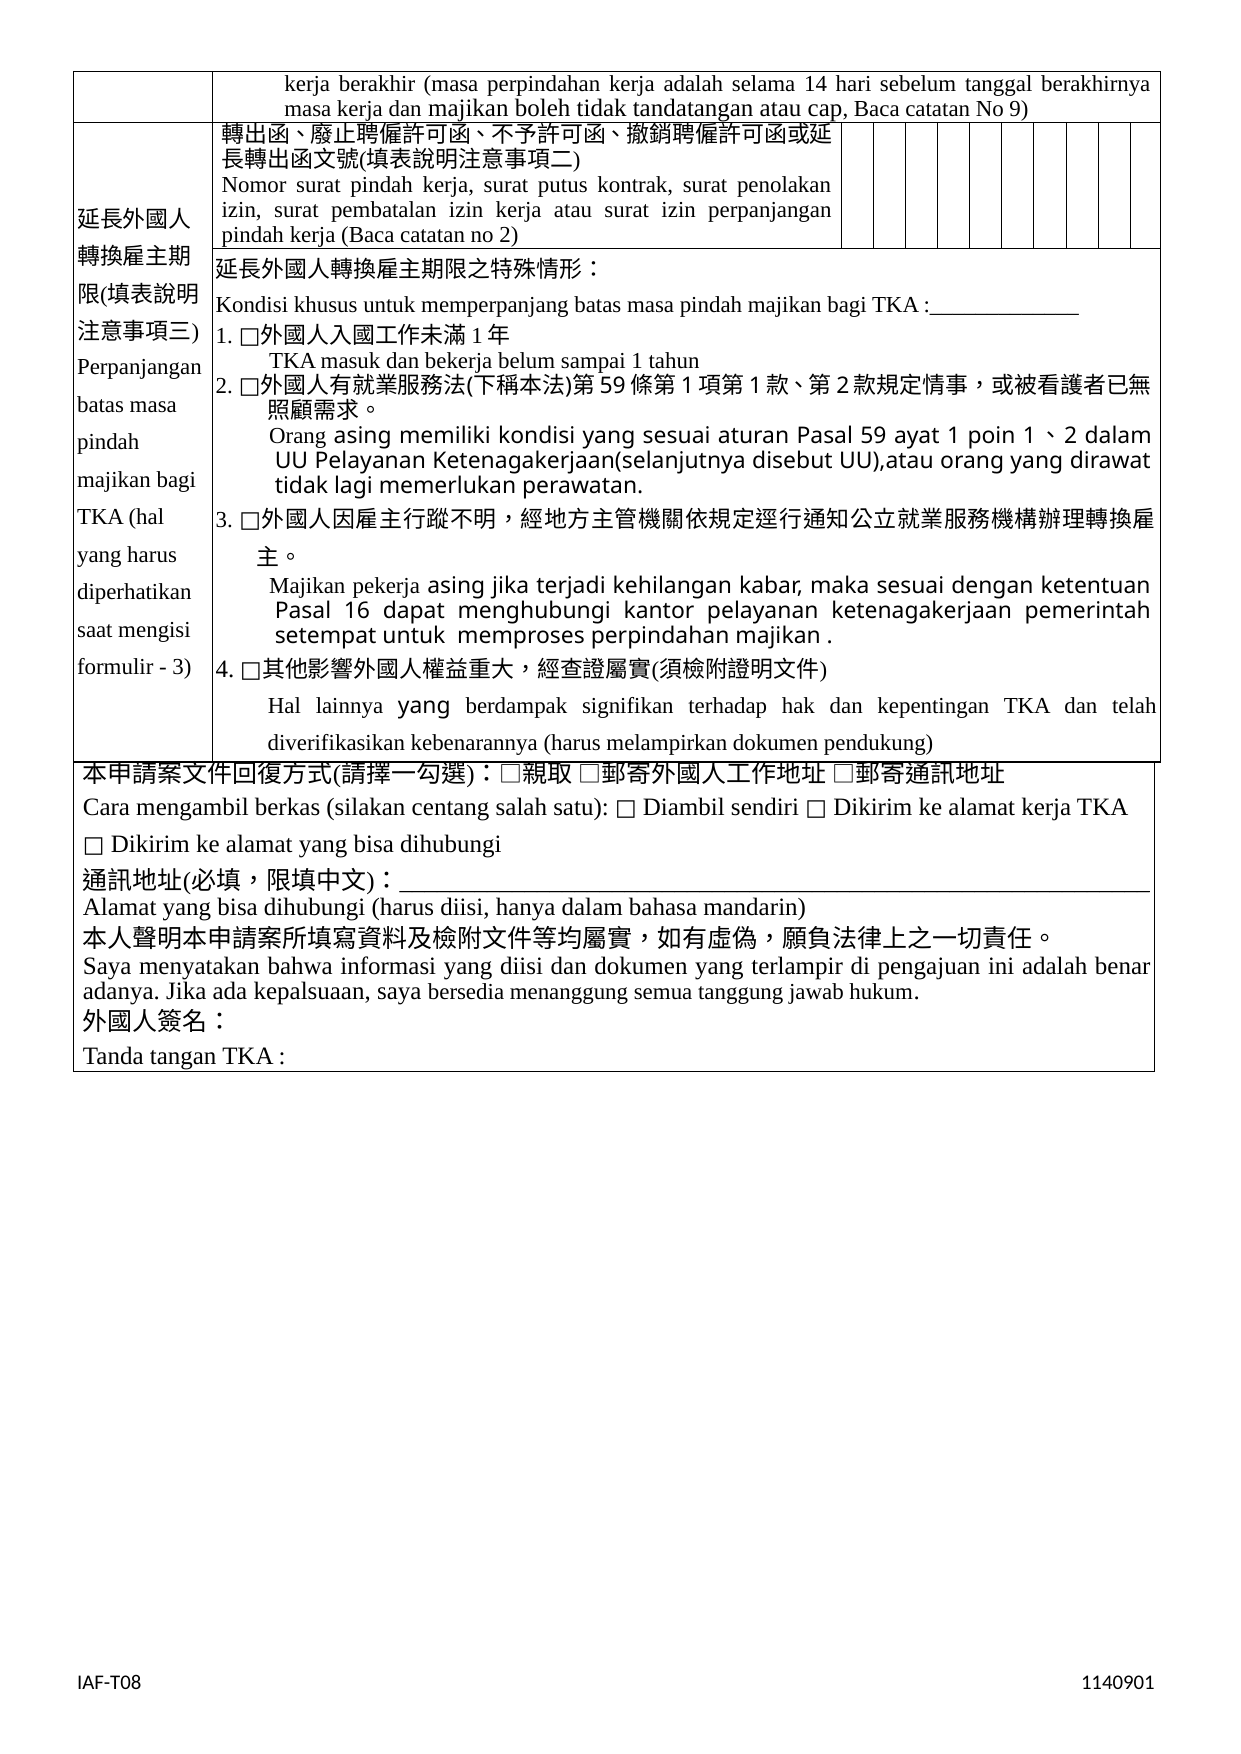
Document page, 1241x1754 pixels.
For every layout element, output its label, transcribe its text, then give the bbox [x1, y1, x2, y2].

table_cell [1131, 123, 1160, 248]
table_cell [938, 123, 969, 248]
table_cell [874, 123, 905, 248]
table_cell 本申請案文件回復方式(請擇一勾選)：□親取 □郵寄外國人工作地址 □郵寄通訊地址 Cara mengambil berkas (silakan centang salah satu): □ Diambil sendiri □ Dikirim ke alamat kerja TKA □ Dikirim ke alamat yang bisa dihubungi 通訊地址(必填，限填中文)：____________________________________________________________ Alamat yang bisa dihubungi (harus diisi, hanya dalam bahasa mandarin) 本人聲明本申請案所填寫資料及檢附文件等均屬實，如有虛偽，願負法律上之一切責任。 Saya menyatakan bahwa informasi yang diisi dan dokumen yang terlampir di pengajuan ini adalah benar adanya. Jika ada kepalsuaan, saya bersedia menanggung semua tanggung jawab hukum. 外國人簽名： Tanda tangan TKA : [74, 763, 1154, 1071]
table_cell 延長外國人轉換雇主期限(填表說明注意事項三) Perpanjangan batas masa pindah majikan bagi TKA (hal yang harus diperhatikan saat mengisi formulir - 3) [74, 123, 212, 761]
table_cell [74, 72, 212, 122]
table_cell [842, 123, 873, 248]
table_cell [906, 123, 937, 248]
table_cell 轉出函、廢止聘僱許可函、不予許可函、撤銷聘僱許可函或延長轉出函文號(填表說明注意事項二) Nomor surat pindah kerja, surat putus kontrak, surat penolakan izin, surat pembatalan izin kerja atau surat izin perpanjangan pindah kerja (Baca catatan no 2) [213, 123, 841, 248]
table_cell [1034, 123, 1066, 248]
table_cell [1002, 123, 1033, 248]
table_cell kerja berakhir (masa perpindahan kerja adalah selama 14 hari sebelum tanggal berakhirnya masa kerja dan majikan boleh tidak tandatangan atau cap, Baca catatan No 9) [213, 72, 1160, 122]
table_cell 延長外國人轉換雇主期限之特殊情形： Kondisi khusus untuk memperpanjang batas masa pindah majikan bagi TKA :_____________ 1. □外國人入國工作未滿1年 TKA masuk dan bekerja belum sampai 1 tahun 2. □外國人有就業服務法(下稱本法)第59條第1項第1款、第2款規定情事，或被看護者已無照顧需求。 Orang asing memiliki kondisi yang sesuai aturan Pasal 59 ayat 1 poin 1、2 dalam UU Pelayanan Ketenagakerjaan(selanjutnya disebut UU),atau orang yang dirawat tidak lagi memerlukan perawatan. 3. □外國人因雇主行蹤不明，經地方主管機關依規定逕行通知公立就業服務機構辦理轉換雇主。 Majikan pekerja asing jika terjadi kehilangan kabar, maka sesuai dengan ketentuan Pasal 16 dapat menghubungi kantor pelayanan ketenagakerjaan pemerintah setempat untuk memproses perpindahan majikan . 4. □其他影響外國人權益重大，經查證屬實(須檢附證明文件) Hal lainnya yang berdampak signifikan terhadap hak dan kepentingan TKA dan telah diverifikasikan kebenarannya (harus melampirkan dokumen pendukung) [213, 249, 1160, 761]
table_cell [1099, 123, 1130, 248]
table_cell [1155, 763, 1161, 1071]
table_cell [1067, 123, 1098, 248]
table_cell [970, 123, 1001, 248]
